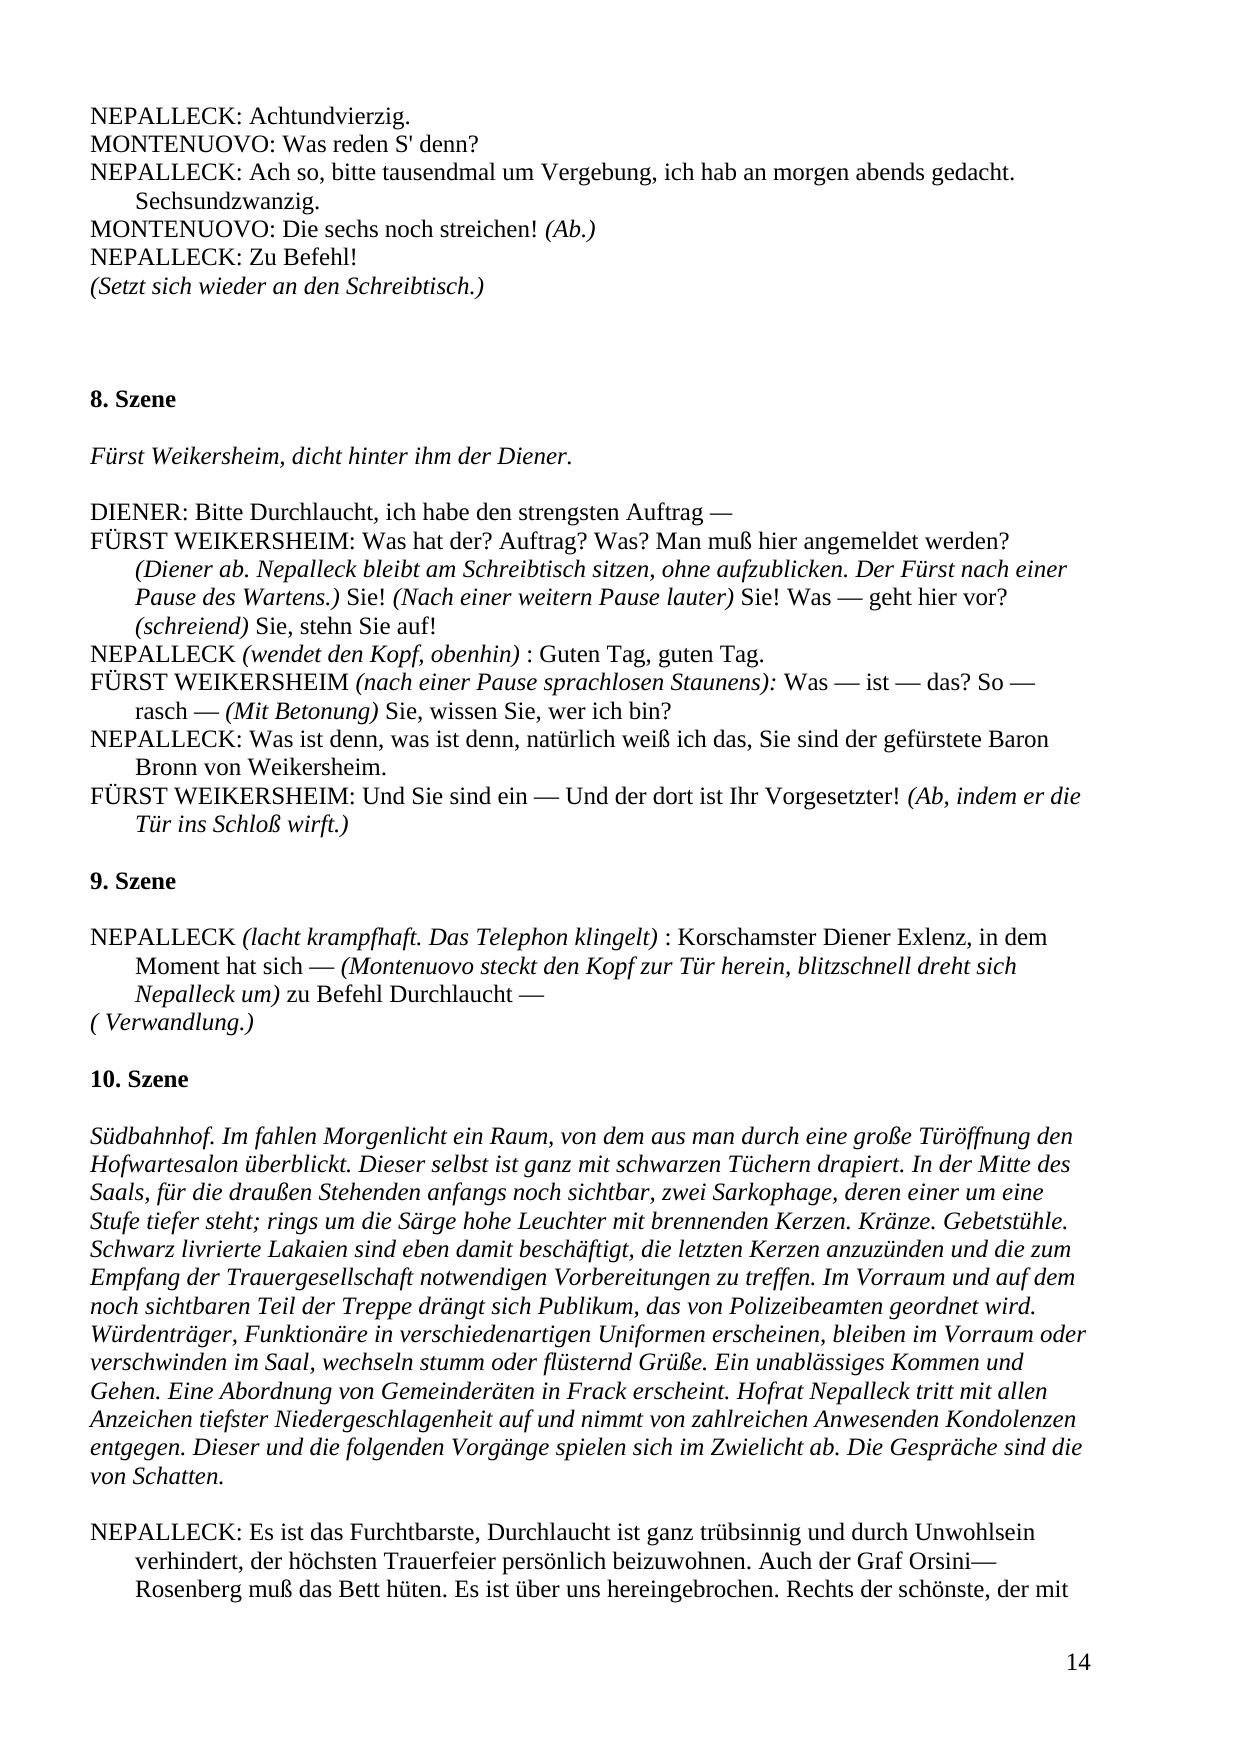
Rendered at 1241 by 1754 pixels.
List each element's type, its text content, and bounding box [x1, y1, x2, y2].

text FÜRST WEIKERSHEIM (nach einer Pause sprachlosen Staunens): Was — ist — das? So — rasch — (Mit Betonung) Sie, wissen Sie, wer ich bin? [90, 668, 1091, 724]
text 9. Szene [90, 866, 1091, 894]
text NEPALLECK (wendet den Kopf, obenhin) : Guten Tag, guten Tag. [90, 639, 1091, 668]
text 8. Szene [90, 369, 1091, 413]
text NEPALLECK: Ach so, bitte tausendmal um Vergebung, ich hab an morgen abends gedacht. Sechsundzwanzig. [90, 158, 1091, 214]
text Südbahnhof. Im fahlen Morgenlicht ein Raum, von dem aus man durch eine große Türöffnung den Hofwartesalon überblickt. Dieser selbst ist ganz mit schwarzen Tüchern drapiert. In der Mitte des Saals, für die draußen Stehenden anfangs noch sichtbar, zwei Sarkophage, deren einer um eine Stufe tiefer steht; rings um die Särge hohe Leuchter mit brennenden Kerzen. Kränze. Gebetstühle. Schwarz livrierte Lakaien sind eben damit beschäftigt, die letzten Kerzen anzuzünden und die zum Empfang der Trauergesellschaft notwendigen Vorbereitungen zu treffen. Im Vorraum und auf dem noch sichtbaren Teil der Treppe drängt sich Publikum, das von Polizeibeamten geordnet wird. Würdenträger, Funktionäre in verschiedenartigen Uniformen erscheinen, bleiben im Vorraum oder verschwinden im Saal, wechseln stumm oder flüsternd Grüße. Ein unablässiges Kommen und Gehen. Eine Abordnung von Gemeinderäten in Frack erscheint. Hofrat Nepalleck tritt mit allen Anzeichen tiefster Niedergeschlagenheit auf und nimmt von zahlreichen Anwesenden Kondolenzen entgegen. Dieser und die folgenden Vorgänge spielen sich im Zwielicht ab. Die Gespräche sind die von Schatten. [90, 1105, 1091, 1489]
text ( Verwandlung.) [90, 1008, 1091, 1036]
text Fürst Weikersheim, dicht hinter ihm der Diener. [90, 425, 1091, 469]
text FÜRST WEIKERSHEIM: Und Sie sind ein — Und der dort ist Ihr Vorgesetzter! (Ab, indem er die Tür ins Schloß wirft.) [90, 781, 1091, 838]
text NEPALLECK (lacht krampfhaft. Das Telephon klingelt) : Korschamster Diener Exlenz, in dem Moment hat sich — (Montenuovo steckt den Kopf zur Tür herein, blitzschnell dreht sich Nepalleck um) zu Befehl Durchlaucht — [90, 907, 1091, 1008]
text (Setzt sich wieder an den Schreibtisch.) [90, 271, 1091, 299]
text MONTENUOVO: Die sechs noch streichen! (Ab.) [90, 214, 1091, 243]
text NEPALLECK: Zu Befehl! [90, 243, 1091, 271]
text NEPALLECK: Was ist denn, was ist denn, natürlich weiß ich das, Sie sind der gefürstete Baron Bronn von Weikersheim. [90, 724, 1091, 781]
text MONTENUOVO: Was reden S' denn? [90, 129, 1091, 158]
text FÜRST WEIKERSHEIM: Was hat der? Auftrag? Was? Man muß hier angemeldet werden? (Diener ab. Nepalleck bleibt am Schreibtisch sitzen, ohne aufzublicken. Der Fürst nach einer Pause des Wartens.) Sie! (Nach einer weitern Pause lauter) Sie! Was — geht hier vor? (schreiend) Sie, stehn Sie auf! [90, 526, 1091, 639]
text NEPALLECK: Achtundvierzig. [90, 75, 1091, 129]
text NEPALLECK: Es ist das Furchtbarste, Durchlaucht ist ganz trübsinnig und durch Unwohlsein verhindert, der höchsten Trauerfeier persönlich beizuwohnen. Auch der Graf Orsini—Rosenberg muß das Bett hüten. Es ist über uns hereingebrochen. Rechts der schönste, der mit [90, 1502, 1091, 1603]
text DIENER: Bitte Durchlaucht, ich habe den strengsten Auftrag — [90, 482, 1091, 526]
text 10. Szene [90, 1049, 1091, 1093]
